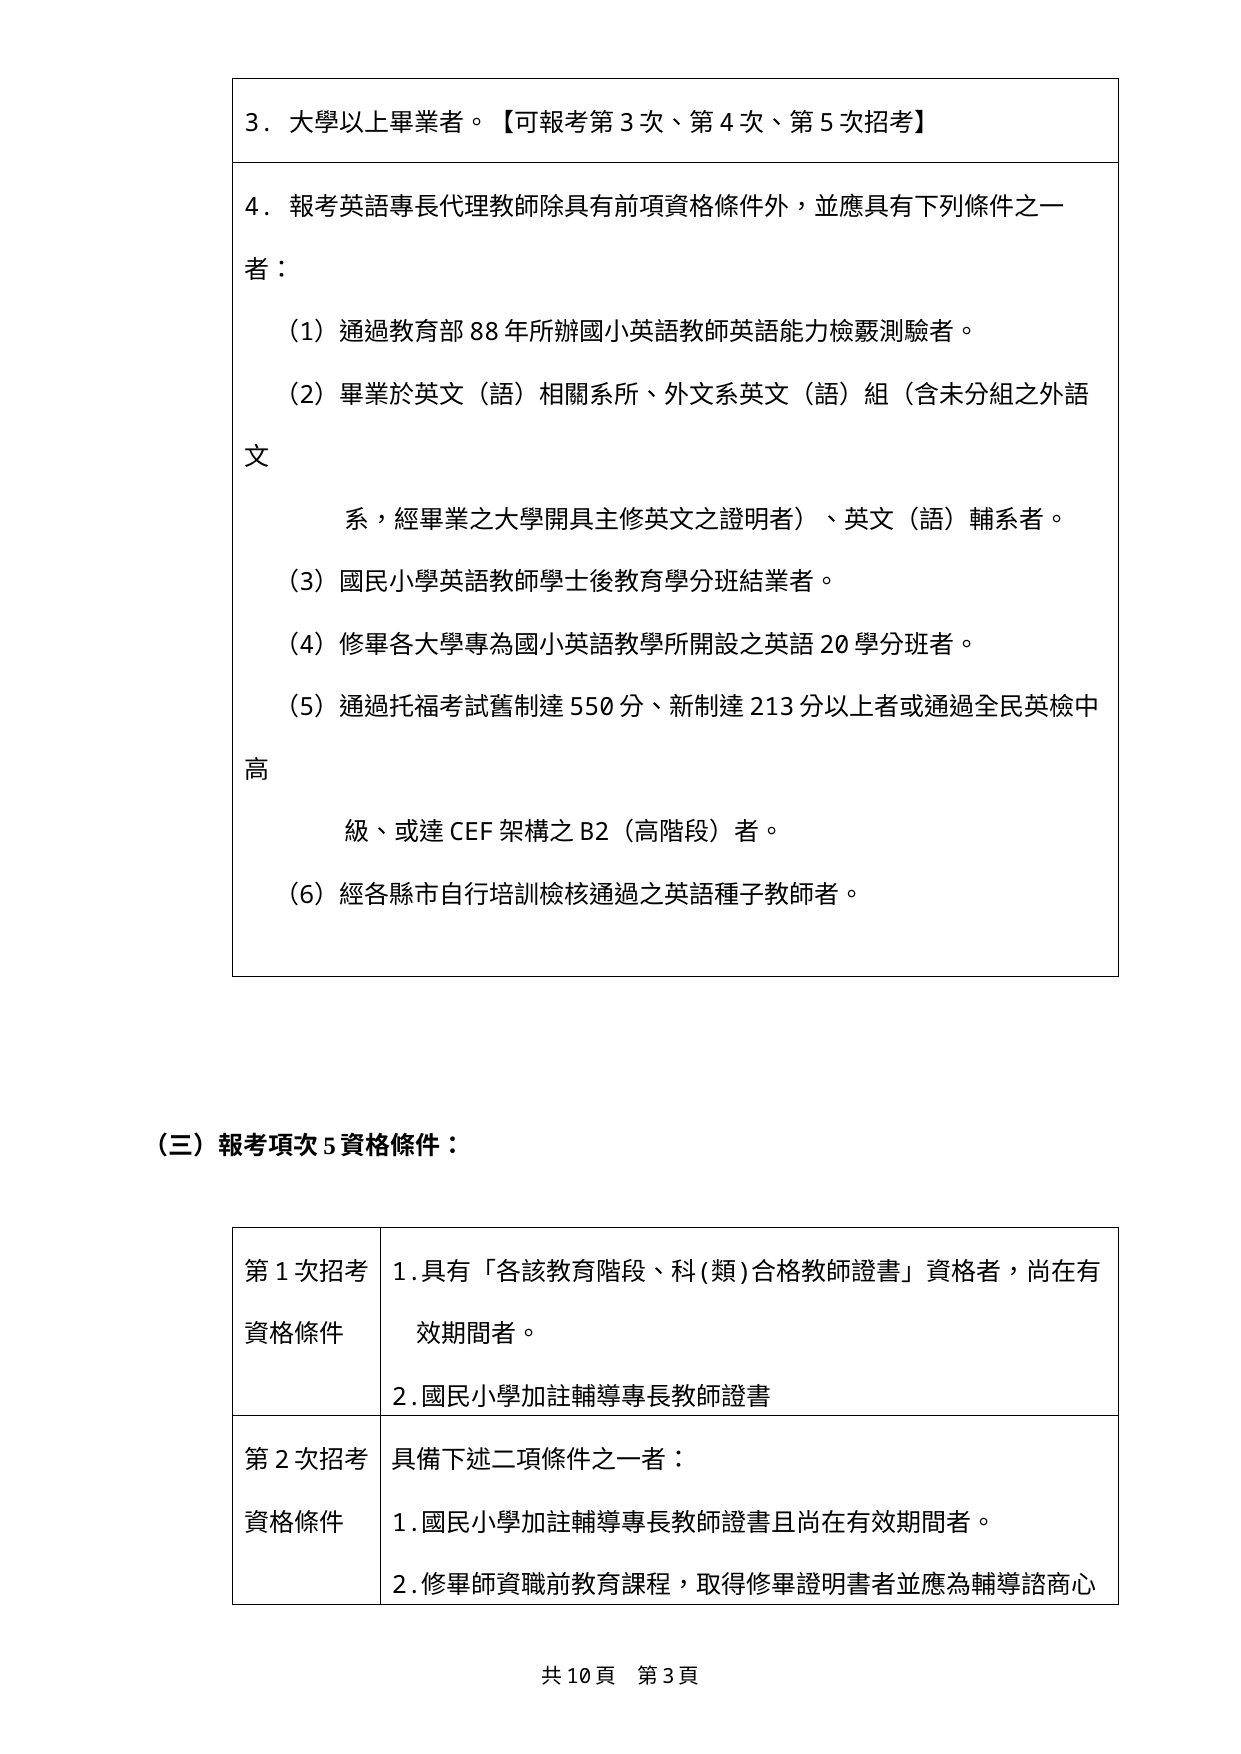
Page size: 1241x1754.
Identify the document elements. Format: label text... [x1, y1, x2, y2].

table_header 第1次招考資格條件 [233, 1228, 380, 1415]
table_cell 具備下述二項條件之一者： 1.國民小學加註輔導專長教師證書且尚在有效期間者。 2.修畢師資職前教育課程，取得修畢證明書者並應為輔導諮商心 [381, 1416, 1118, 1604]
table_cell 第2次招考資格條件 [233, 1416, 380, 1604]
table_header 1.具有「各該教育階段、科(類)合格教師證書」資格者，尚在有效期間者。 2.國民小學加註輔導專長教師證書 [381, 1228, 1118, 1415]
table_cell 4. 報考英語專長代理教師除具有前項資格條件外，並應具有下列條件之一者： （1）通過教育部88年所辦國小英語教師英語能力檢覈測驗者。 （2）畢業於英文（語）相關系所、外文系英文（語）組（含未分組之外語文 系，經畢業之大學開具主修英文之證明者）、英文（語）輔系者。 （3）國民小學英語教師學士後教育學分班結業者。 （4）修畢各大學專為國小英語教學所開設之英語20學分班者。 （5）通過托福考試舊制達550分、新制達213分以上者或通過全民英檢中高 級、或達CEF架構之B2（高階段）者。 （6）經各縣市自行培訓檢核通過之英語種子教師者。 [233, 163, 1118, 976]
text （三）報考項次5資格條件： [118, 1102, 1122, 1164]
table_cell 3. 大學以上畢業者。【可報考第3次、第4次、第5次招考】 [233, 79, 1118, 162]
